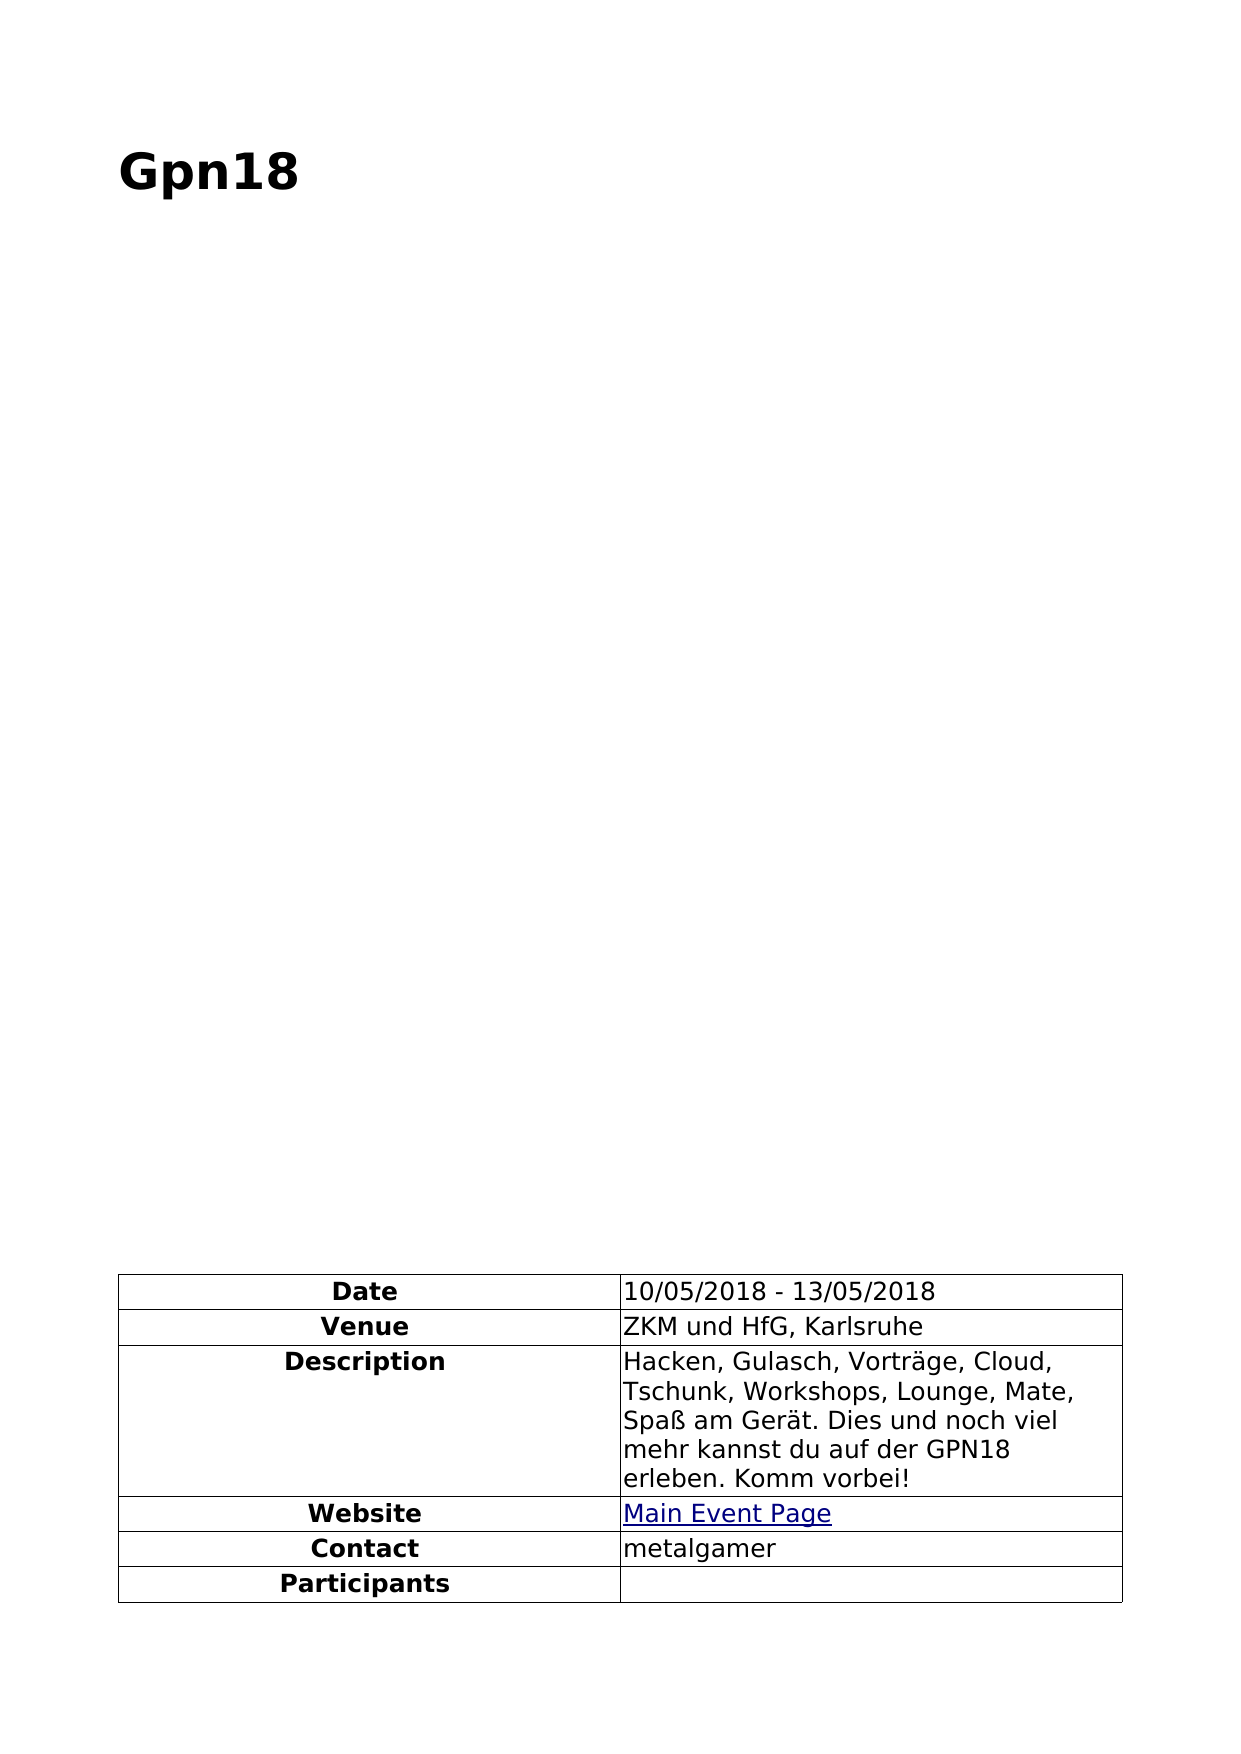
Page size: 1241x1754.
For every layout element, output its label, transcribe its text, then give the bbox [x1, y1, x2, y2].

table_cell Contact [119, 1532, 620, 1566]
table_cell Website [119, 1497, 620, 1531]
table_cell Main Event Page [621, 1497, 1122, 1531]
table_cell Venue [119, 1310, 620, 1344]
table_header Date [119, 1275, 620, 1309]
table_cell ZKM und HfG, Karlsruhe [621, 1310, 1122, 1344]
table_cell metalgamer [621, 1532, 1122, 1566]
table_cell Description [119, 1346, 620, 1496]
table_cell [621, 1567, 1122, 1602]
table_cell Participants [119, 1567, 620, 1602]
subtitle Gpn18 [118, 143, 1122, 201]
table_header 10/05/2018 - 13/05/2018 [621, 1275, 1122, 1309]
table_cell Hacken, Gulasch, Vorträge, Cloud, Tschunk, Workshops, Lounge, Mate, Spaß am Gerät. Dies und noch viel mehr kannst du auf der GPN18 erleben. Komm vorbei! [621, 1346, 1122, 1496]
